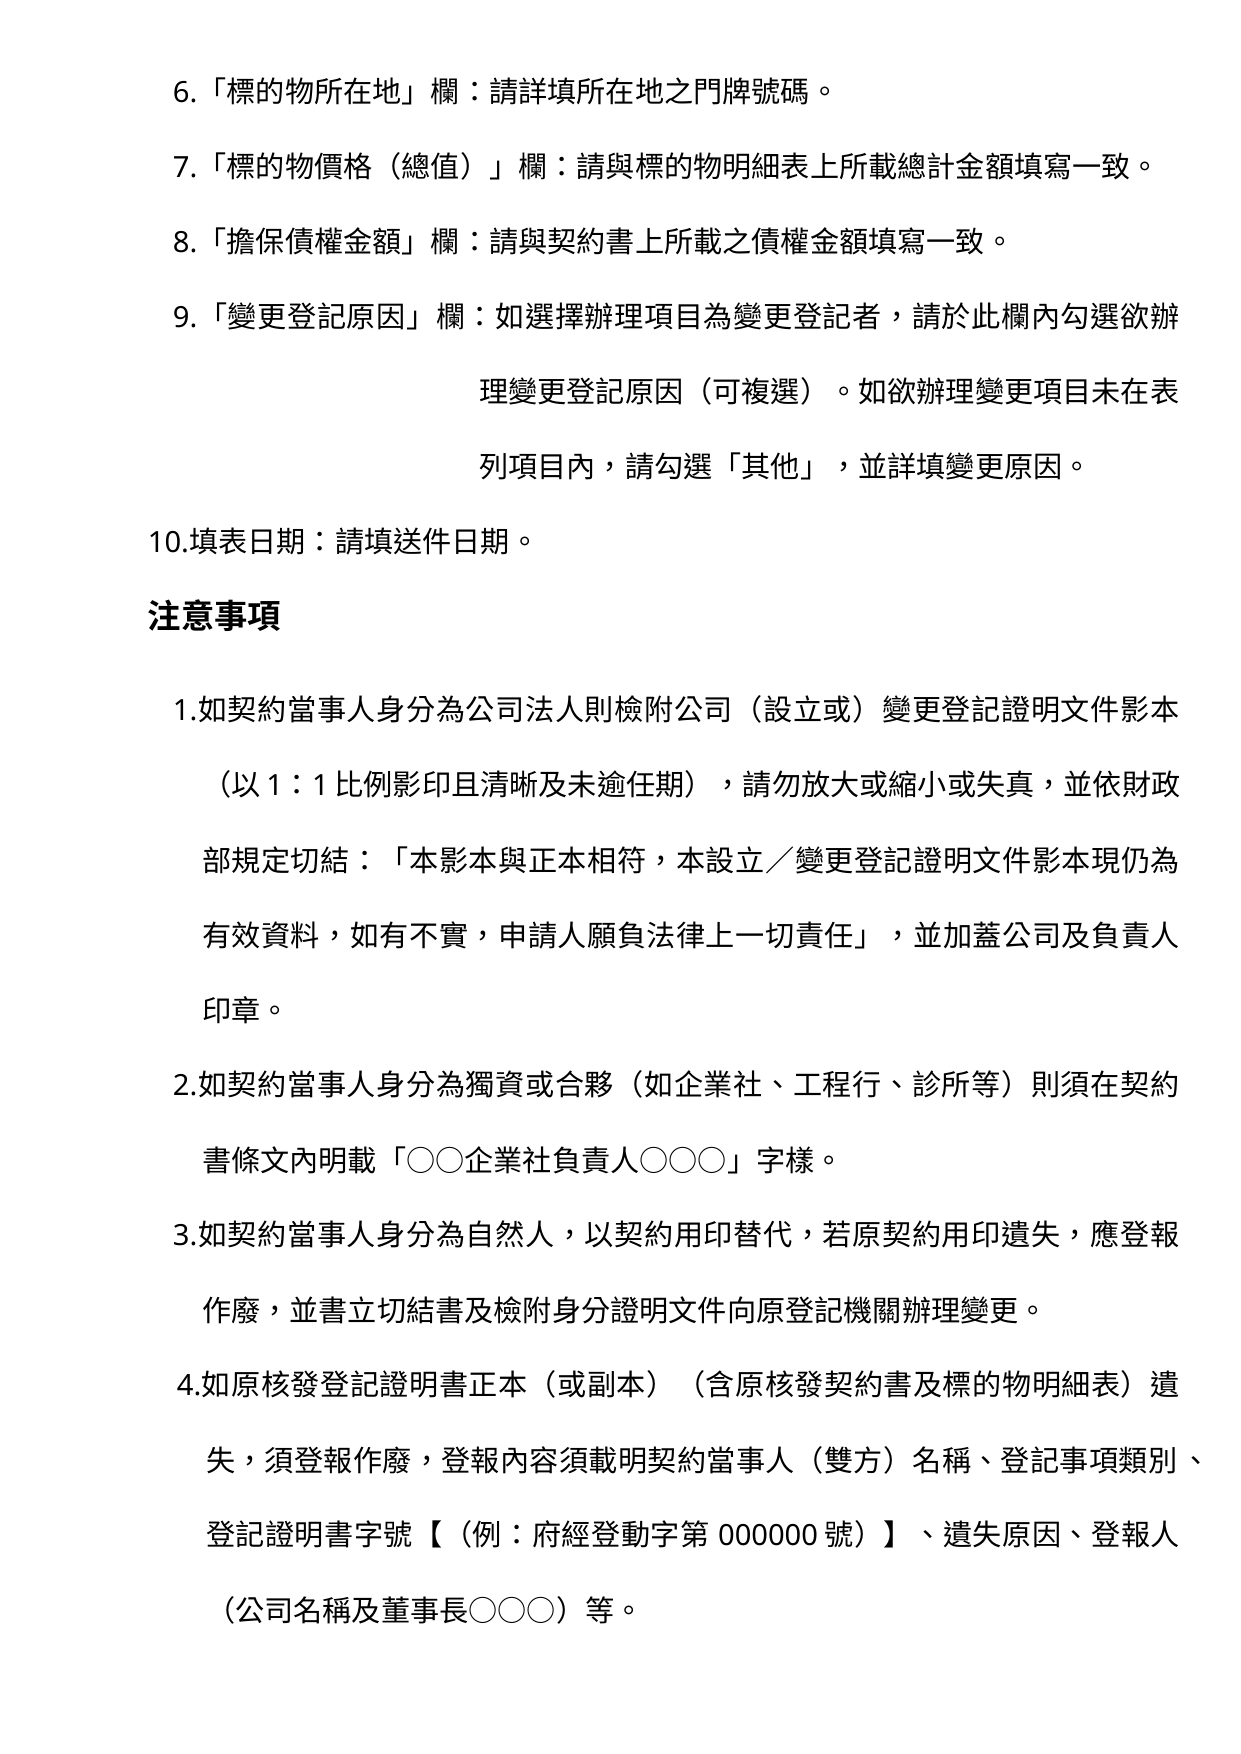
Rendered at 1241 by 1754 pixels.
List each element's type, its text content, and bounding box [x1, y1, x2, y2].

text 1.如契約當事人身分為公司法人則檢附公司（設立或）變更登記證明文件影本（以1：1比例影印且清晰及未逾任期），請勿放大或縮小或失真，並依財政部規定切結：「本影本與正本相符，本設立／變更登記證明文件影本現仍為有效資料，如有不實，申請人願負法律上一切責任」，並加蓋公司及負責人印章。 [173, 671, 1181, 1046]
text 6.「標的物所在地」欄：請詳填所在地之門牌號碼。 [173, 52, 1181, 127]
text 9.「變更登記原因」欄：如選擇辦理項目為變更登記者，請於此欄內勾選欲辦理變更登記原因（可複選）。如欲辦理變更項目未在表列項目內，請勾選「其他」，並詳填變更原因。 [173, 277, 1181, 502]
text 2.如契約當事人身分為獨資或合夥（如企業社、工程行、診所等）則須在契約書條文內明載「○○企業社負責人○○○」字樣。 [173, 1046, 1181, 1196]
text 10.填表日期：請填送件日期。 [148, 502, 1181, 577]
text 7.「標的物價格（總值）」欄：請與標的物明細表上所載總計金額填寫一致。 [173, 127, 1181, 202]
text 注意事項 [148, 577, 1181, 652]
text 8.「擔保債權金額」欄：請與契約書上所載之債權金額填寫一致。 [173, 202, 1181, 277]
text 3.如契約當事人身分為自然人，以契約用印替代，若原契約用印遺失，應登報作廢，並書立切結書及檢附身分證明文件向原登記機關辦理變更。 [173, 1196, 1181, 1346]
text 4.如原核發登記證明書正本（或副本）（含原核發契約書及標的物明細表）遺失，須登報作廢，登報內容須載明契約當事人（雙方）名稱、登記事項類別、登記證明書字號【（例：府經登動字第000000號）】、遺失原因、登報人（公司名稱及董事長○○○）等。 [177, 1346, 1181, 1646]
